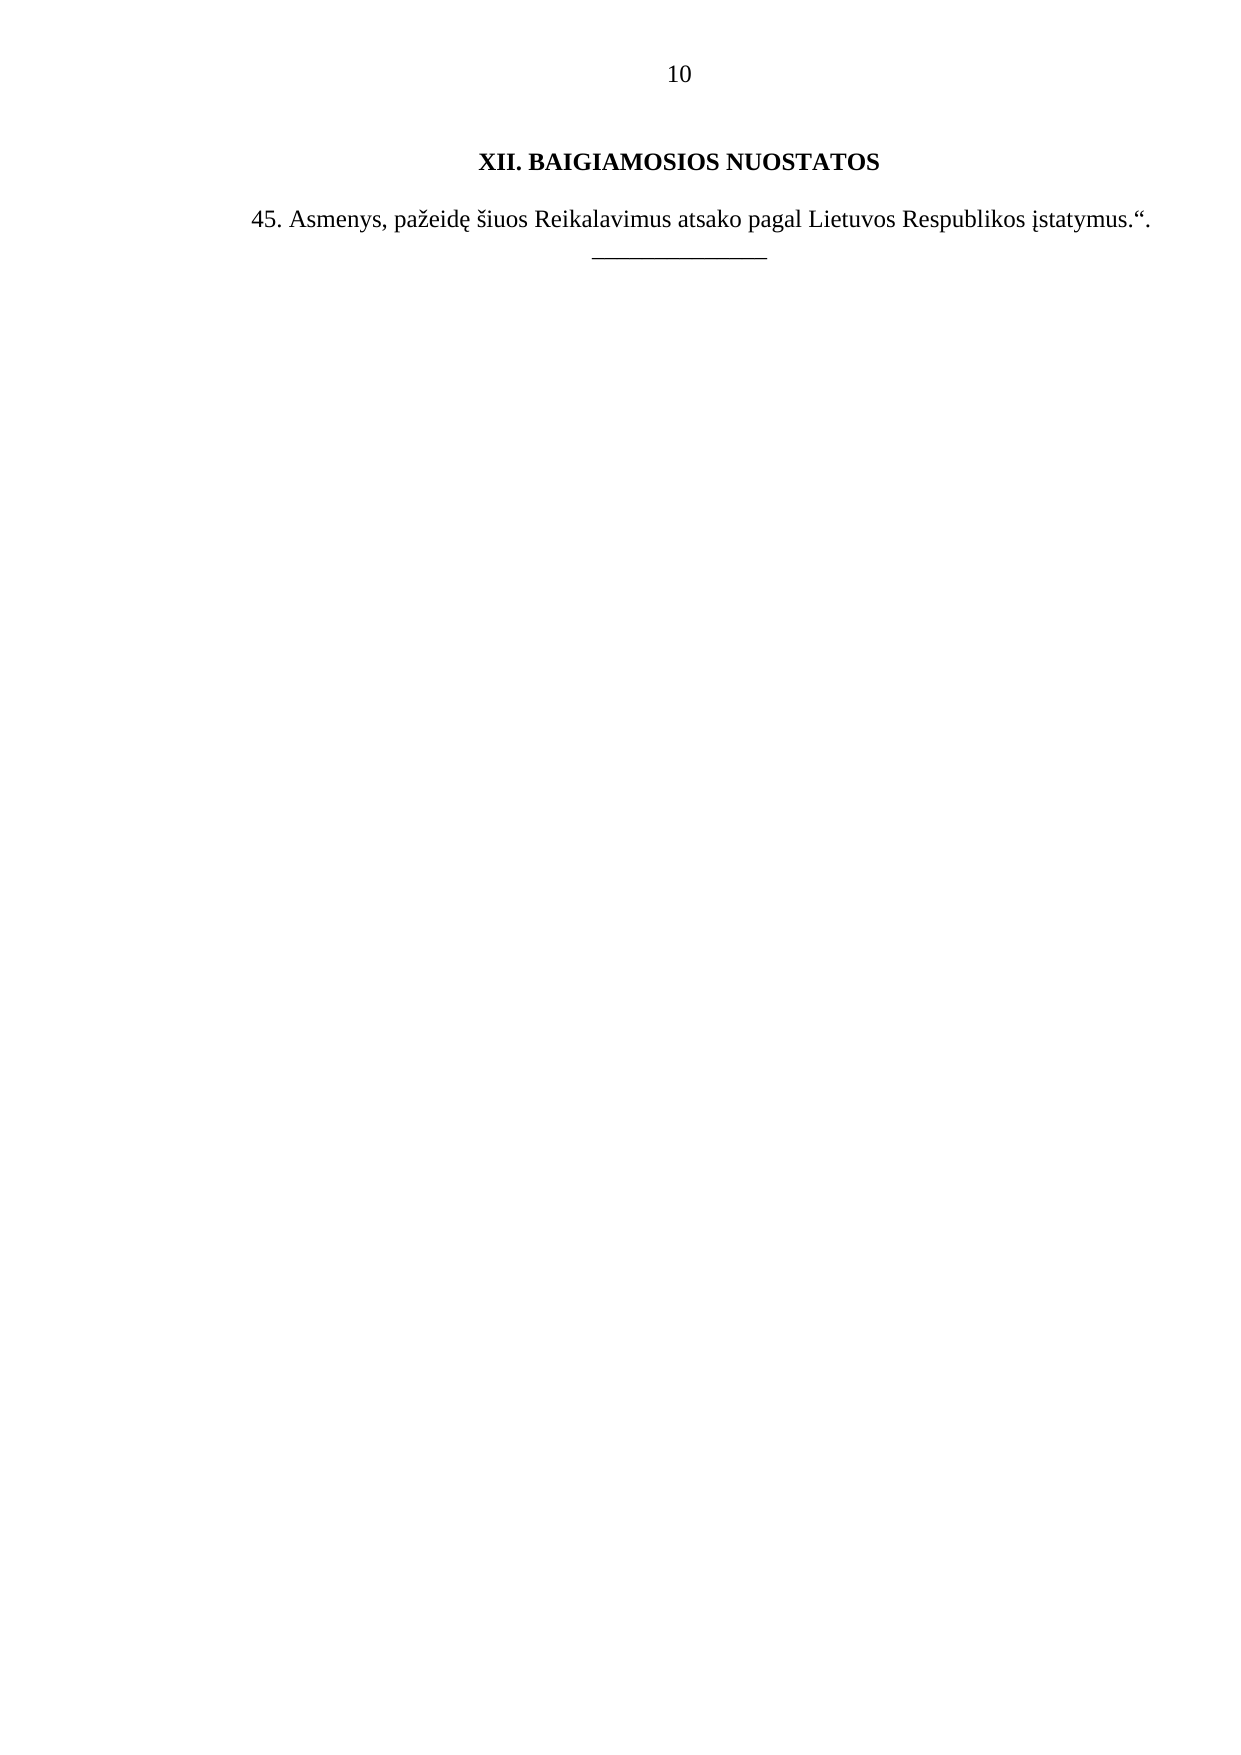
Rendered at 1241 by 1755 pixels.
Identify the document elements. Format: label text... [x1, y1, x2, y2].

text ______________ [177, 233, 1181, 262]
text XII. BAIGIAMOSIOS NUOSTATOS [177, 147, 1181, 176]
text 45. Asmenys, pažeidę šiuos Reikalavimus atsako pagal Lietuvos Respublikos įstatymus.“. [177, 204, 1181, 233]
